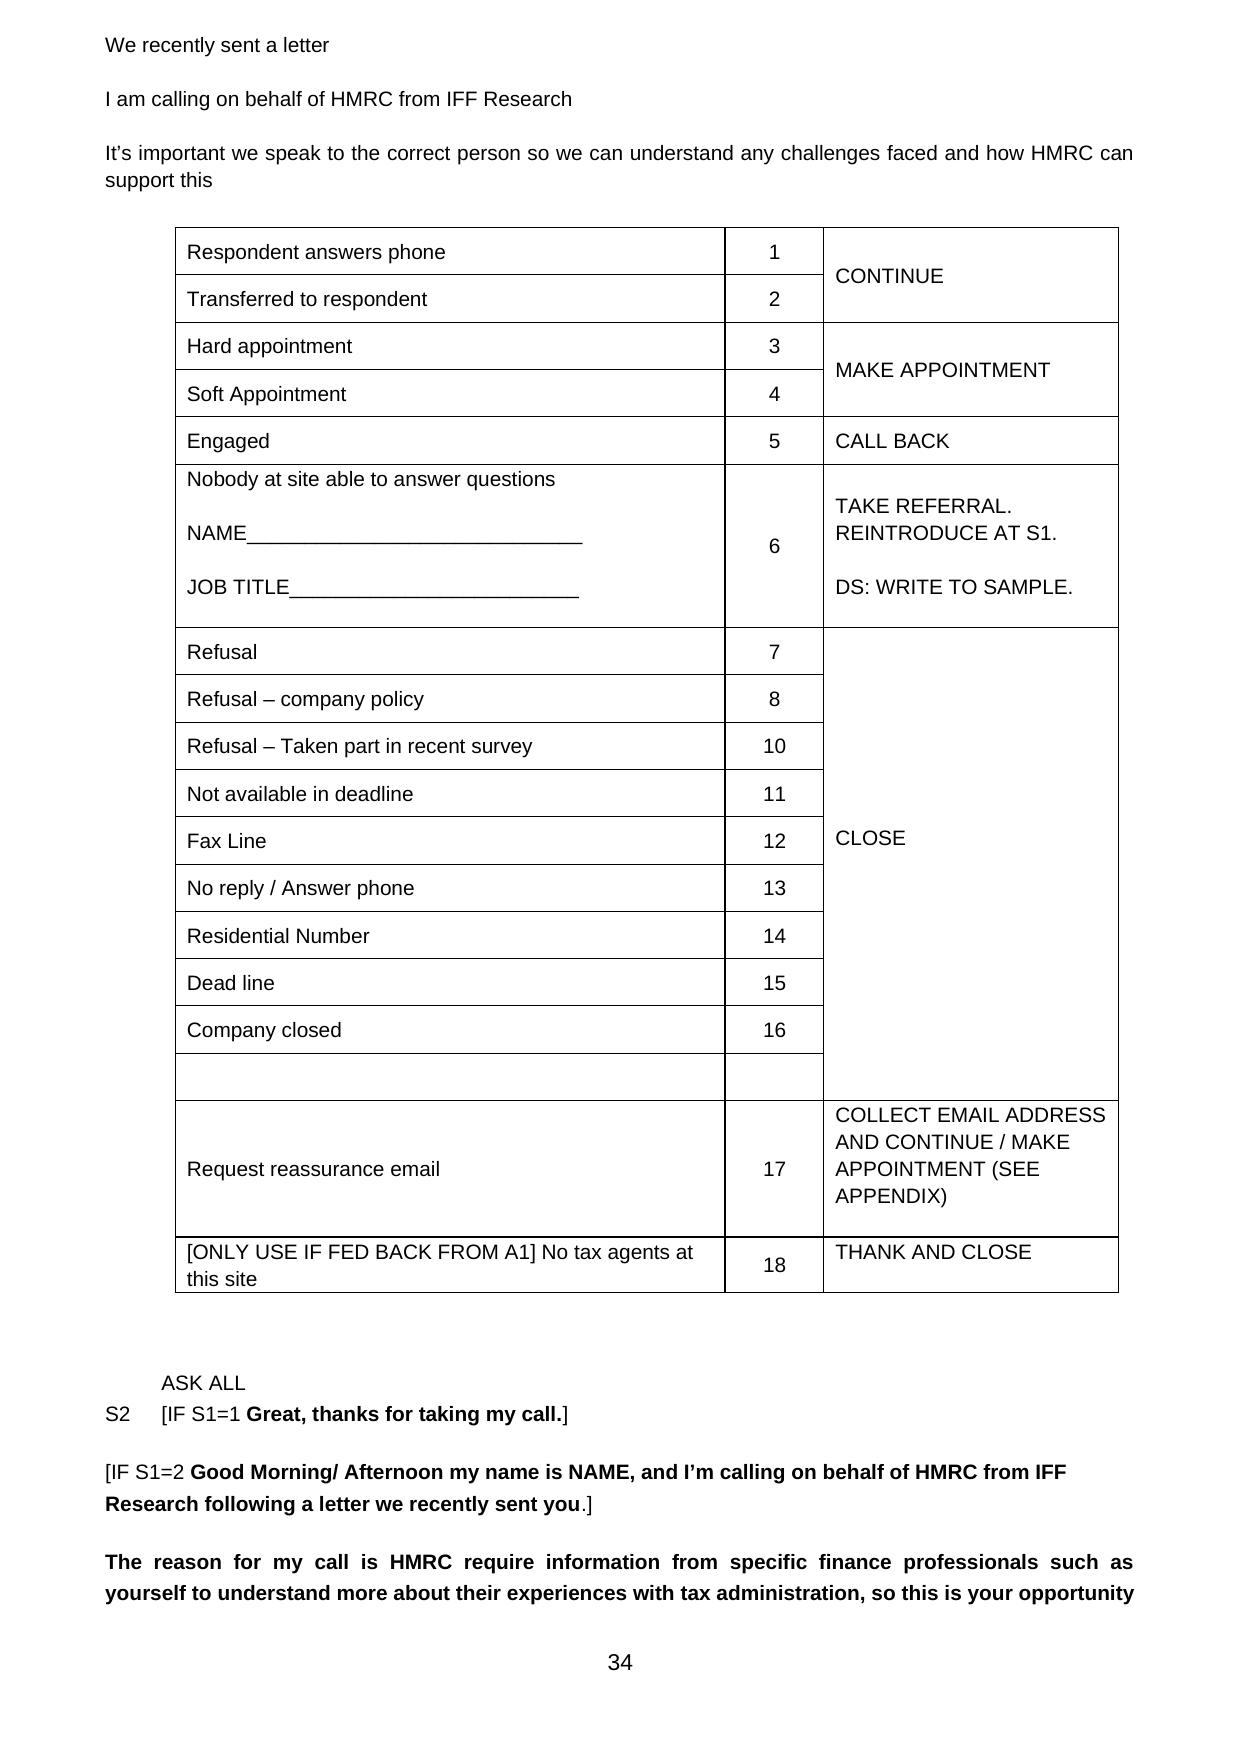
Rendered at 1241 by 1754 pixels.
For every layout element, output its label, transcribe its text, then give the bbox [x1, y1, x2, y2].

table_cell 16 [726, 1006, 823, 1053]
table_header Respondent answers phone [176, 228, 724, 274]
table_cell 8 [726, 675, 823, 722]
table_cell 3 [726, 323, 823, 369]
table_cell MAKE APPOINTMENT [824, 323, 1118, 416]
table_cell 10 [726, 723, 823, 769]
subtitle I am calling on behalf of HMRC from IFF Research [105, 92, 1135, 119]
table_cell Hard appointment [176, 323, 724, 369]
table_cell 15 [726, 959, 823, 1005]
table_cell 7 [726, 628, 823, 674]
table_cell Refusal – Taken part in recent survey [176, 723, 724, 769]
table_cell 5 [726, 417, 823, 463]
table_cell 12 [726, 817, 823, 863]
table_cell Refusal [176, 628, 724, 674]
table_cell 2 [726, 275, 823, 322]
table_cell Dead line [176, 959, 724, 1005]
table_cell Company closed [176, 1006, 724, 1053]
table_cell 4 [726, 370, 823, 416]
table_cell Refusal – company policy [176, 675, 724, 722]
table_cell 6 [726, 465, 823, 627]
table_cell Soft Appointment [176, 370, 724, 416]
table_cell Not available in deadline [176, 770, 724, 816]
table_cell 14 [726, 912, 823, 958]
subtitle It’s important we speak to the correct person so we can understand any challenges faced and how HMRC can support this [105, 146, 1135, 200]
table_cell TAKE REFERRAL. REINTRODUCE AT S1. DS: WRITE TO SAMPLE. [824, 465, 1118, 627]
table_cell Engaged [176, 417, 724, 463]
table_cell CALL BACK [824, 417, 1118, 463]
subtitle ASK ALL [161, 1371, 1135, 1402]
table_cell No reply / Answer phone [176, 865, 724, 911]
subtitle S2 [IF S1=1 Great, thanks for taking my call.] [105, 1402, 1135, 1433]
table_cell THANK AND CLOSE [824, 1238, 1118, 1292]
table_cell CLOSE [824, 628, 1118, 1100]
table_cell Transferred to respondent [176, 275, 724, 322]
table_cell Request reassurance email [176, 1101, 724, 1236]
table_header 1 [726, 228, 823, 274]
table_cell COLLECT EMAIL ADDRESS AND CONTINUE / MAKE APPOINTMENT (SEE APPENDIX) [824, 1101, 1118, 1236]
table_cell 18 [726, 1238, 823, 1292]
table_cell Fax Line [176, 817, 724, 863]
subtitle We recently sent a letter [105, 37, 1135, 64]
table_cell Residential Number [176, 912, 724, 958]
table_cell [ONLY USE IF FED BACK FROM A1] No tax agents at this site [176, 1238, 724, 1292]
text The reason for my call is HMRC require information from specific finance professionals such as yourself to understand more about their experiences with tax administration, so this is your opportunity [105, 1549, 1135, 1612]
table_cell 17 [726, 1101, 823, 1236]
table_cell 11 [726, 770, 823, 816]
table_cell 13 [726, 865, 823, 911]
table_cell [726, 1054, 823, 1100]
table_cell Nobody at site able to answer questions NAME_____________________________ JOB TITLE_________________________ [176, 465, 724, 627]
subtitle [IF S1=2 Good Morning/ Afternoon my name is NAME, and I’m calling on behalf of HMRC from IFF Research following a letter we recently sent you.] [105, 1460, 1135, 1522]
table_header CONTINUE [824, 228, 1118, 322]
table_cell [176, 1054, 724, 1100]
